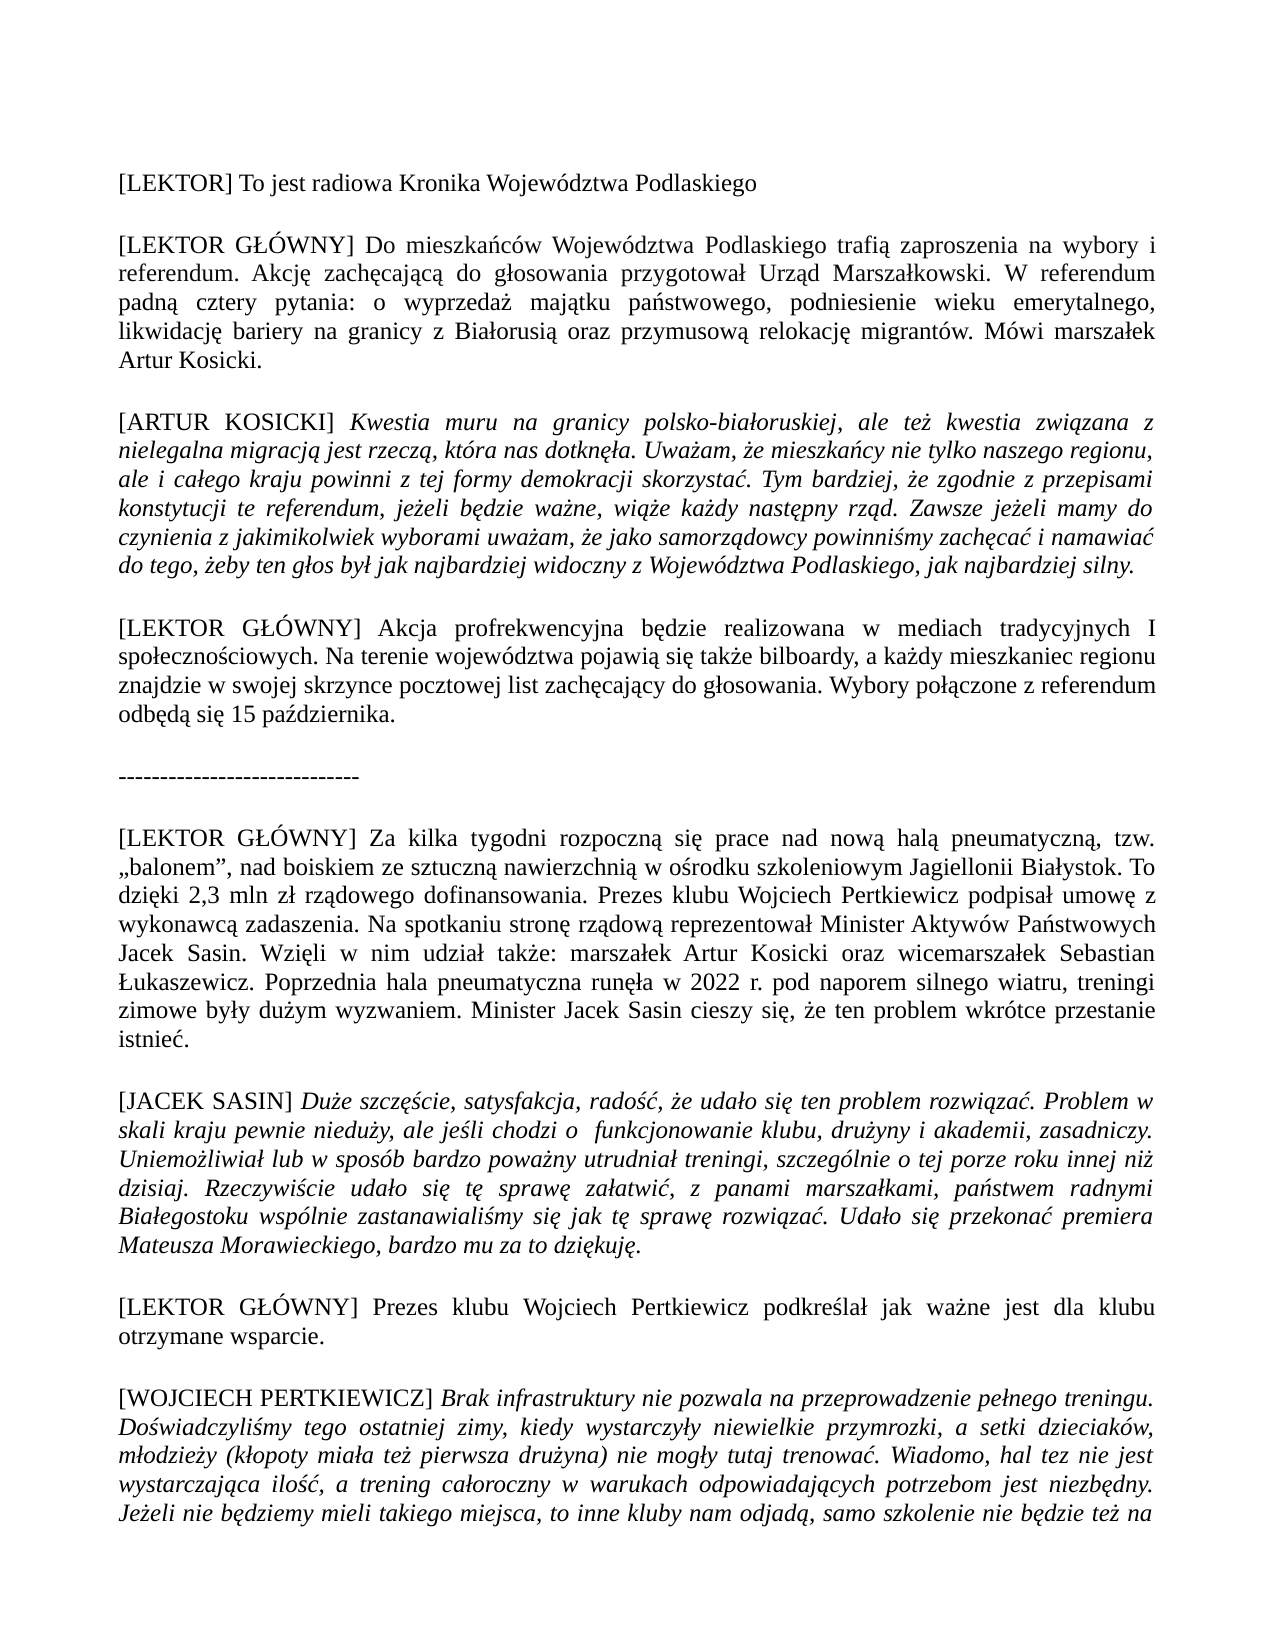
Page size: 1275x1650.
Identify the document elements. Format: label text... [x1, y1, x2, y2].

text [LEKTOR GŁÓWNY] Do mieszkańców Województwa Podlaskiego trafią zaproszenia na wybory i referendum. Akcję zachęcającą do głosowania przygotował Urząd Marszałkowski. W referendum padną cztery pytania: o wyprzedaż majątku państwowego, podniesienie wieku emerytalnego, likwidację bariery na granicy z Białorusią oraz przymusową relokację migrantów. Mówi marszałek Artur Kosicki. [118, 230, 1157, 373]
text [LEKTOR GŁÓWNY] Prezes klubu Wojciech Pertkiewicz podkreślał jak ważne jest dla klubu otrzymane wsparcie. [118, 1292, 1157, 1350]
text [LEKTOR GŁÓWNY] Za kilka tygodni rozpoczną się prace nad nową halą pneumatyczną, tzw. „balonem”, nad boiskiem ze sztuczną nawierzchnią w ośrodku szkoleniowym Jagiellonii Białystok. To dzięki 2,3 mln zł rządowego dofinansowania. Prezes klubu Wojciech Pertkiewicz podpisał umowę z wykonawcą zadaszenia. Na spotkaniu stronę rządową reprezentował Minister Aktywów Państwowych Jacek Sasin. Wzięli w nim udział także: marszałek Artur Kosicki oraz wicemarszałek Sebastian Łukaszewicz. Poprzednia hala pneumatyczna runęła w 2022 r. pod naporem silnego wiatru, treningi zimowe były dużym wyzwaniem. Minister Jacek Sasin cieszy się, że ten problem wkrótce przestanie istnieć. [118, 823, 1157, 1053]
text [JACEK SASIN] Duże szczęście, satysfakcja, radość, że udało się ten problem rozwiązać. Problem w skali kraju pewnie nieduży, ale jeśli chodzi o funkcjonowanie klubu, drużyny i akademii, zasadniczy. Uniemożliwiał lub w sposób bardzo poważny utrudniał treningi, szczególnie o tej porze roku innej niż dzisiaj. Rzeczywiście udało się tę sprawę załatwić, z panami marszałkami, państwem radnymi Białegostoku wspólnie zastanawialiśmy się jak tę sprawę rozwiązać. Udało się przekonać premiera Mateusza Morawieckiego, bardzo mu za to dziękuję. [118, 1086, 1157, 1259]
text [LEKTOR] To jest radiowa Kronika Województwa Podlaskiego [118, 168, 1157, 196]
text [WOJCIECH PERTKIEWICZ] Brak infrastruktury nie pozwala na przeprowadzenie pełnego treningu. Doświadczyliśmy tego ostatniej zimy, kiedy wystarczyły niewielkie przymrozki, a setki dzieciaków, młodzieży (kłopoty miała też pierwsza drużyna) nie mogły tutaj trenować. Wiadomo, hal tez nie jest wystarczająca ilość, a trening całoroczny w warukach odpowiadających potrzebom jest niezbędny. Jeżeli nie będziemy mieli takiego miejsca, to inne kluby nam odjadą, samo szkolenie nie będzie też na [118, 1383, 1157, 1527]
text [ARTUR KOSICKI] Kwestia muru na granicy polsko-białoruskiej, ale też kwestia związana z nielegalna migracją jest rzeczą, która nas dotknęła. Uważam, że mieszkańcy nie tylko naszego regionu, ale i całego kraju powinni z tej formy demokracji skorzystać. Tym bardziej, że zgodnie z przepisami konstytucji te referendum, jeżeli będzie ważne, wiąże każdy następny rząd. Zawsze jeżeli mamy do czynienia z jakimikolwiek wyborami uważam, że jako samorządowcy powinniśmy zachęcać i namawiać do tego, żeby ten głos był jak najbardziej widoczny z Województwa Podlaskiego, jak najbardziej silny. [118, 407, 1157, 579]
text [LEKTOR GŁÓWNY] Akcja profrekwencyjna będzie realizowana w mediach tradycyjnych I społecznościowych. Na terenie województwa pojawią się także bilboardy, a każdy mieszkaniec regionu znajdzie w swojej skrzynce pocztowej list zachęcający do głosowania. Wybory połączone z referendum odbędą się 15 października. [118, 613, 1157, 728]
text ----------------------------- [118, 761, 1157, 790]
